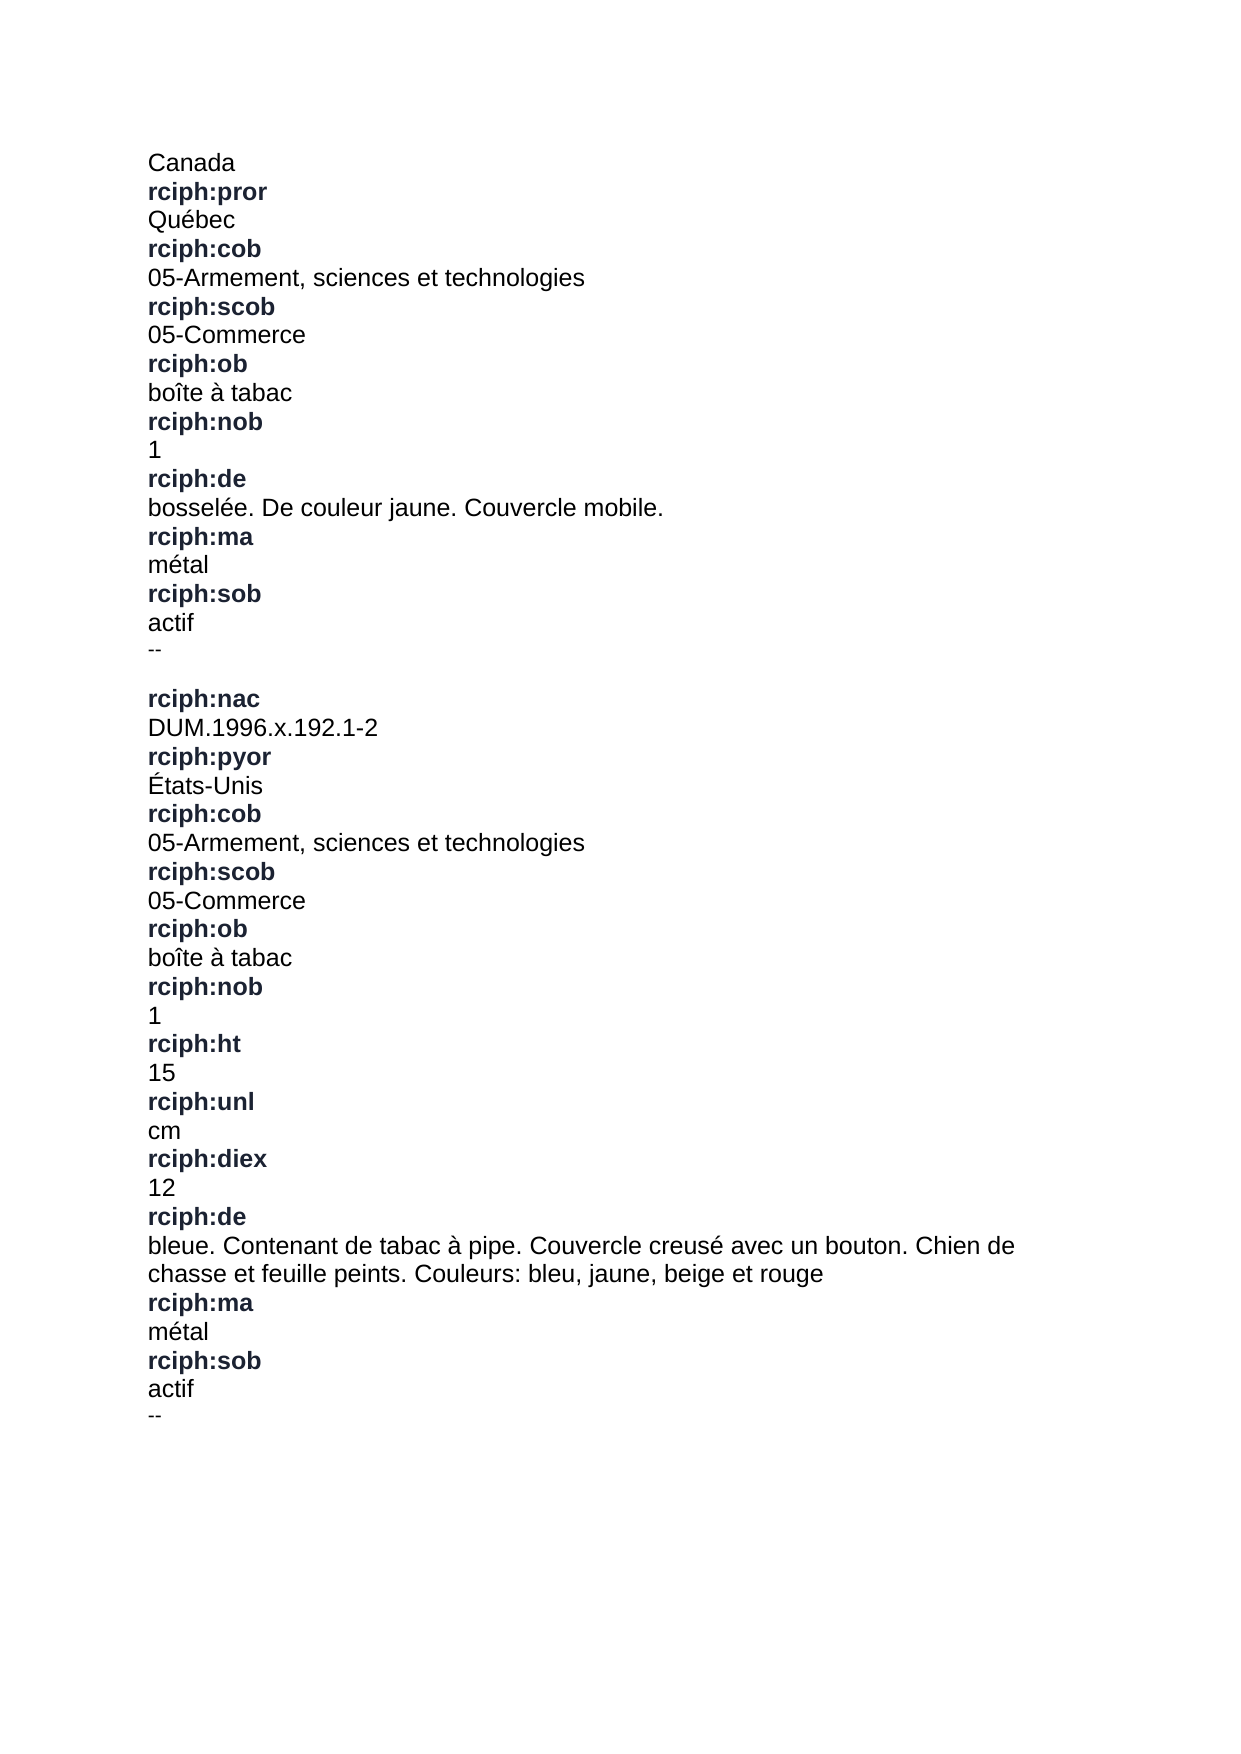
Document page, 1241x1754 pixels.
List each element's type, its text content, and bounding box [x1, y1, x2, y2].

text Québec [148, 205, 1092, 234]
text -- [148, 636, 1092, 660]
text rciph:scob [148, 857, 1092, 886]
text rciph:pror [148, 176, 1092, 205]
text rciph:ht [148, 1029, 1092, 1058]
text rciph:cob [148, 234, 1092, 263]
text boîte à tabac [148, 378, 1092, 406]
text rciph:ob [148, 349, 1092, 378]
text 05-Armement, sciences et technologies [148, 828, 1092, 857]
text rciph:ma [148, 1288, 1092, 1317]
text rciph:de [148, 464, 1092, 493]
text boîte à tabac [148, 943, 1092, 972]
text bosselée. De couleur jaune. Couvercle mobile. [148, 493, 1092, 521]
text 12 [148, 1173, 1092, 1202]
text 05-Commerce [148, 320, 1092, 349]
text actif [148, 1374, 1092, 1403]
text 05-Armement, sciences et technologies [148, 263, 1092, 291]
text cm [148, 1116, 1092, 1144]
text rciph:pyor [148, 742, 1092, 771]
text Canada [148, 148, 1092, 176]
text rciph:sob [148, 1346, 1092, 1374]
text -- [148, 1403, 1092, 1427]
text rciph:sob [148, 579, 1092, 608]
text rciph:cob [148, 799, 1092, 828]
text rciph:de [148, 1202, 1092, 1231]
text bleue. Contenant de tabac à pipe. Couvercle creusé avec un bouton. Chien de chasse et feuille peints. Couleurs: bleu, jaune, beige et rouge [148, 1231, 1092, 1288]
text 05-Commerce [148, 886, 1092, 914]
text actif [148, 608, 1092, 636]
text États-Unis [148, 771, 1092, 799]
text rciph:ob [148, 914, 1092, 943]
text 1 [148, 1001, 1092, 1029]
text rciph:unl [148, 1087, 1092, 1116]
text rciph:nac [148, 684, 1092, 713]
text DUM.1996.x.192.1-2 [148, 713, 1092, 742]
text rciph:ma [148, 521, 1092, 550]
text 15 [148, 1058, 1092, 1087]
text rciph:diex [148, 1144, 1092, 1173]
text rciph:nob [148, 972, 1092, 1001]
text 1 [148, 435, 1092, 464]
text métal [148, 550, 1092, 579]
text rciph:nob [148, 406, 1092, 435]
text rciph:scob [148, 291, 1092, 320]
text métal [148, 1317, 1092, 1346]
